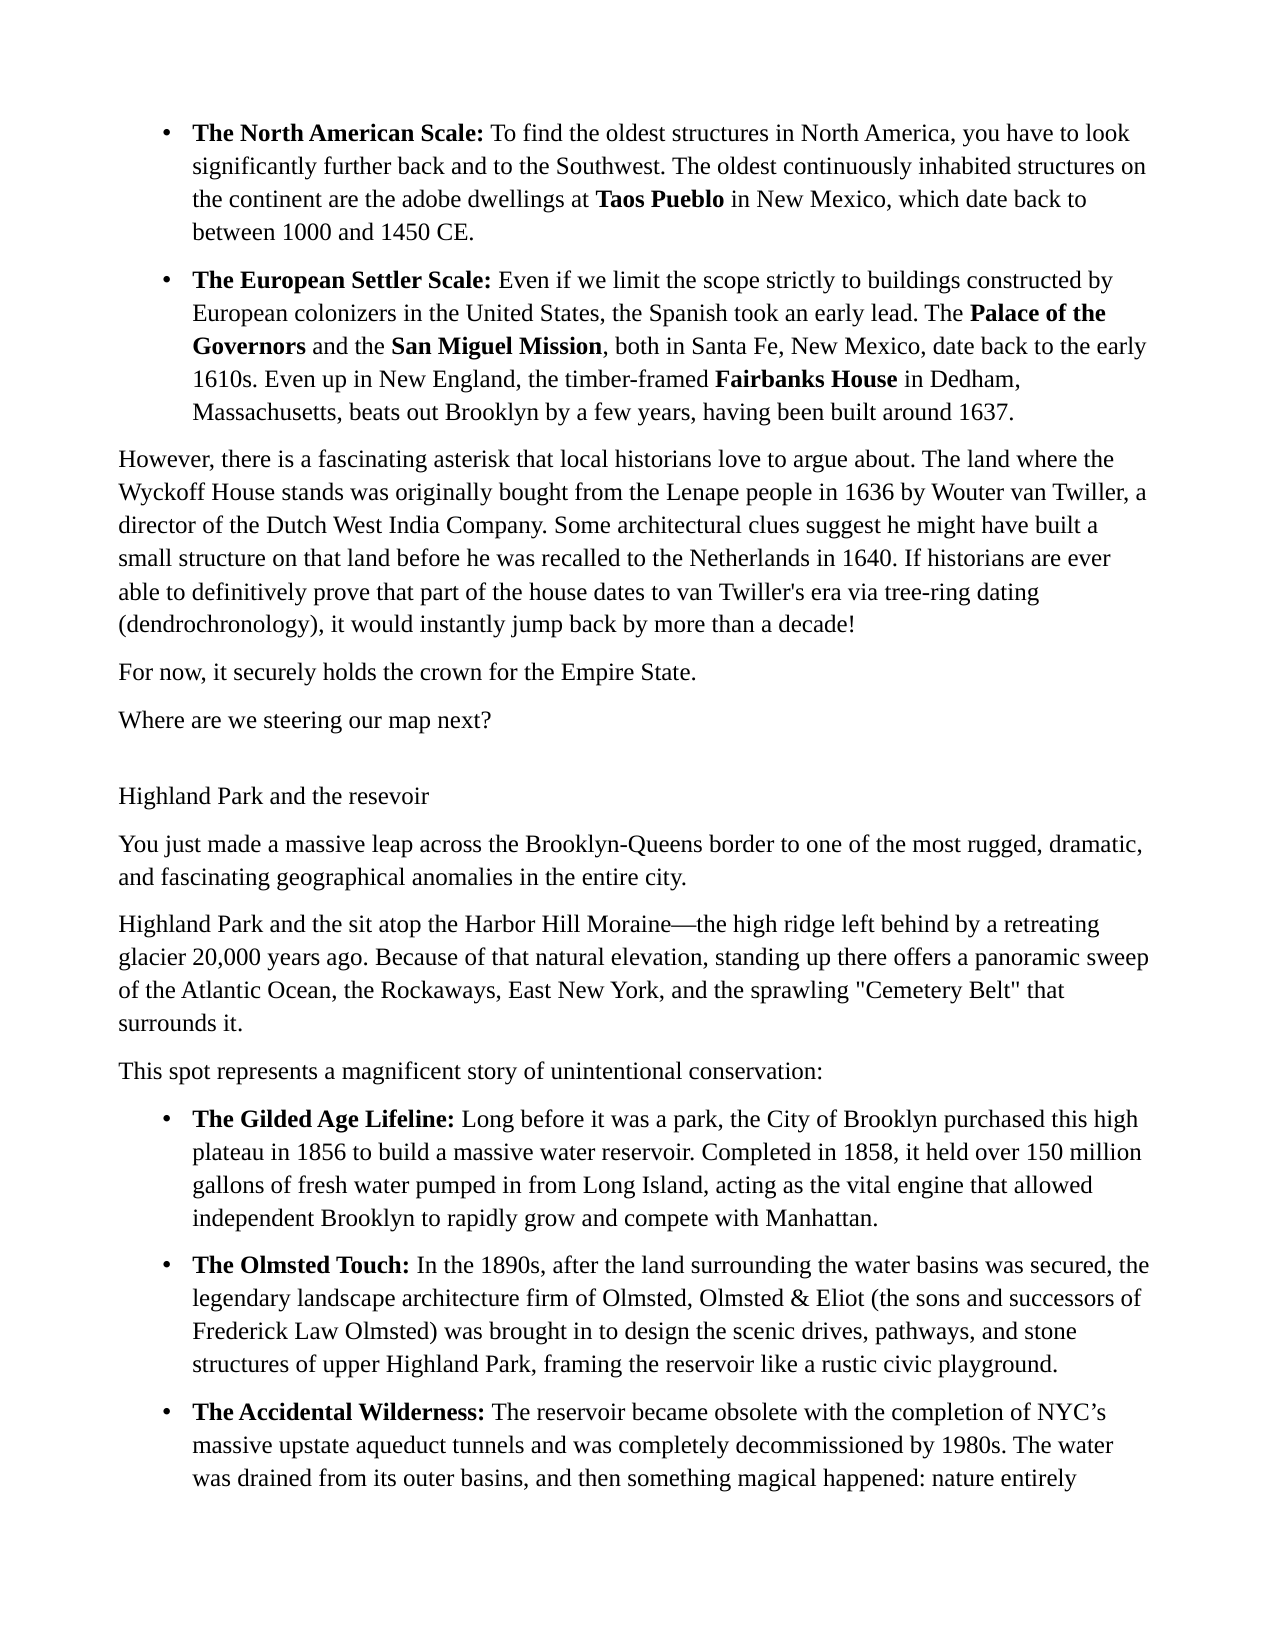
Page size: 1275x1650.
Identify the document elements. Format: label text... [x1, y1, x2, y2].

text For now, it securely holds the crown for the Empire State. [118, 657, 1157, 686]
list The North American Scale: To find the oldest structures in North America, you have to look significantly further back and to the Southwest. The oldest continuously inhabited structures on the continent are the adobe dwellings at Taos Pueblo in New Mexico, which date back to between 1000 and 1450 CE. [162, 118, 1157, 246]
list The Accidental Wilderness: The reservoir became obsolete with the completion of NYC’s massive upstate aqueduct tunnels and was completely decommissioned by 1980s. The water was drained from its outer basins, and then something magical happened: nature entirely [162, 1397, 1157, 1492]
text Where are we steering our map next? [118, 705, 1157, 733]
text This spot represents a magnificent story of unintentional conservation: [118, 1056, 1157, 1085]
text However, there is a fascinating asterisk that local historians love to argue about. The land where the Wyckoff House stands was originally bought from the Lenape people in 1636 by Wouter van Twiller, a director of the Dutch West India Company. Some architectural clues suggest he might have built a small structure on that land before he was recalled to the Netherlands in 1640. If historians are ever able to definitively prove that part of the house dates to van Twiller's era via tree-ring dating (dendrochronology), it would instantly jump back by more than a decade! [118, 444, 1157, 638]
text Highland Park and the sit atop the Harbor Hill Moraine—the high ridge left behind by a retreating glacier 20,000 years ago. Because of that natural elevation, standing up there offers a panoramic sweep of the Atlantic Ocean, the Rockaways, East New York, and the sprawling "Cemetery Belt" that surrounds it. [118, 909, 1157, 1037]
list The Olmsted Touch: In the 1890s, after the land surrounding the water basins was secured, the legendary landscape architecture firm of Olmsted, Olmsted & Eliot (the sons and successors of Frederick Law Olmsted) was brought in to design the scenic drives, pathways, and stone structures of upper Highland Park, framing the reservoir like a rustic civic playground. [162, 1250, 1157, 1378]
list The European Settler Scale: Even if we limit the scope strictly to buildings constructed by European colonizers in the United States, the Spanish took an early lead. The Palace of the Governors and the San Miguel Mission, both in Santa Fe, New Mexico, date back to the early 1610s. Even up in New England, the timber-framed Fairbanks House in Dedham, Massachusetts, beats out Brooklyn by a few years, having been built around 1637. [162, 265, 1157, 426]
text You just made a massive leap across the Brooklyn-Queens border to one of the most rugged, dramatic, and fascinating geographical anomalies in the entire city. [118, 829, 1157, 891]
list The Gilded Age Lifeline: Long before it was a park, the City of Brooklyn purchased this high plateau in 1856 to build a massive water reservoir. Completed in 1858, it held over 150 million gallons of fresh water pumped in from Long Island, acting as the vital engine that allowed independent Brooklyn to rapidly grow and compete with Manhattan. [162, 1104, 1157, 1231]
text Highland Park and the resevoir [118, 781, 1157, 810]
